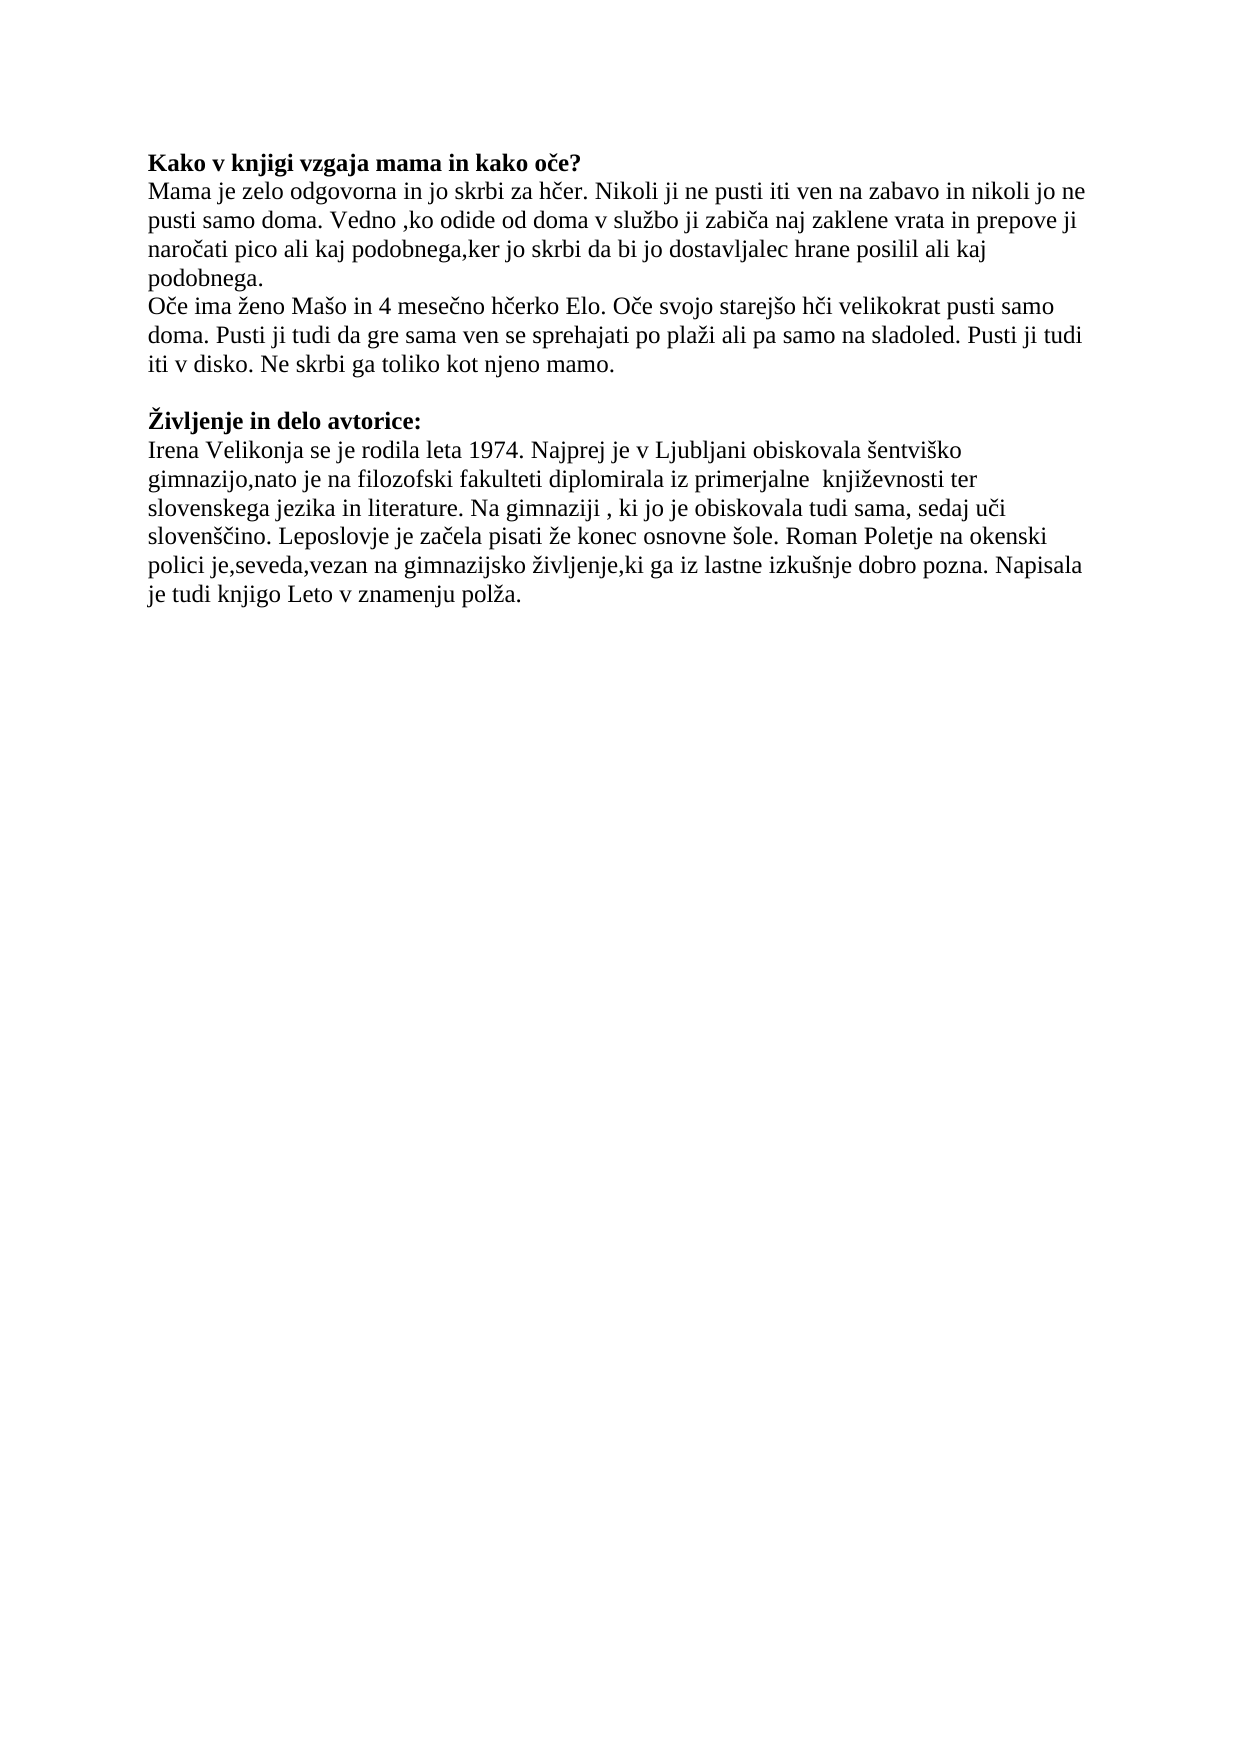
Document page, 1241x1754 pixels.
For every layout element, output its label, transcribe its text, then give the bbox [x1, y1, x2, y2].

text Mama je zelo odgovorna in jo skrbi za hčer. Nikoli ji ne pusti iti ven na zabavo in nikoli jo ne pusti samo doma. Vedno ,ko odide od doma v službo ji zabiča naj zaklene vrata in prepove ji naročati pico ali kaj podobnega,ker jo skrbi da bi jo dostavljalec hrane posilil ali kaj podobnega. [148, 176, 1093, 291]
text Življenje in delo avtorice: [148, 406, 1093, 435]
text Irena Velikonja se je rodila leta 1974. Najprej je v Ljubljani obiskovala šentviško gimnazijo,nato je na filozofski fakulteti diplomirala iz primerjalne književnosti ter slovenskega jezika in literature. Na gimnaziji , ki jo je obiskovala tudi sama, sedaj uči slovenščino. Leposlovje je začela pisati že konec osnovne šole. Roman Poletje na okenski polici je,seveda,vezan na gimnazijsko življenje,ki ga iz lastne izkušnje dobro pozna. Napisala je tudi knjigo Leto v znamenju polža. [148, 435, 1093, 608]
text Kako v knjigi vzgaja mama in kako oče? [148, 148, 1093, 176]
text Oče ima ženo Mašo in 4 mesečno hčerko Elo. Oče svojo starejšo hči velikokrat pusti samo doma. Pusti ji tudi da gre sama ven se sprehajati po plaži ali pa samo na sladoled. Pusti ji tudi iti v disko. Ne skrbi ga toliko kot njeno mamo. [148, 291, 1093, 378]
